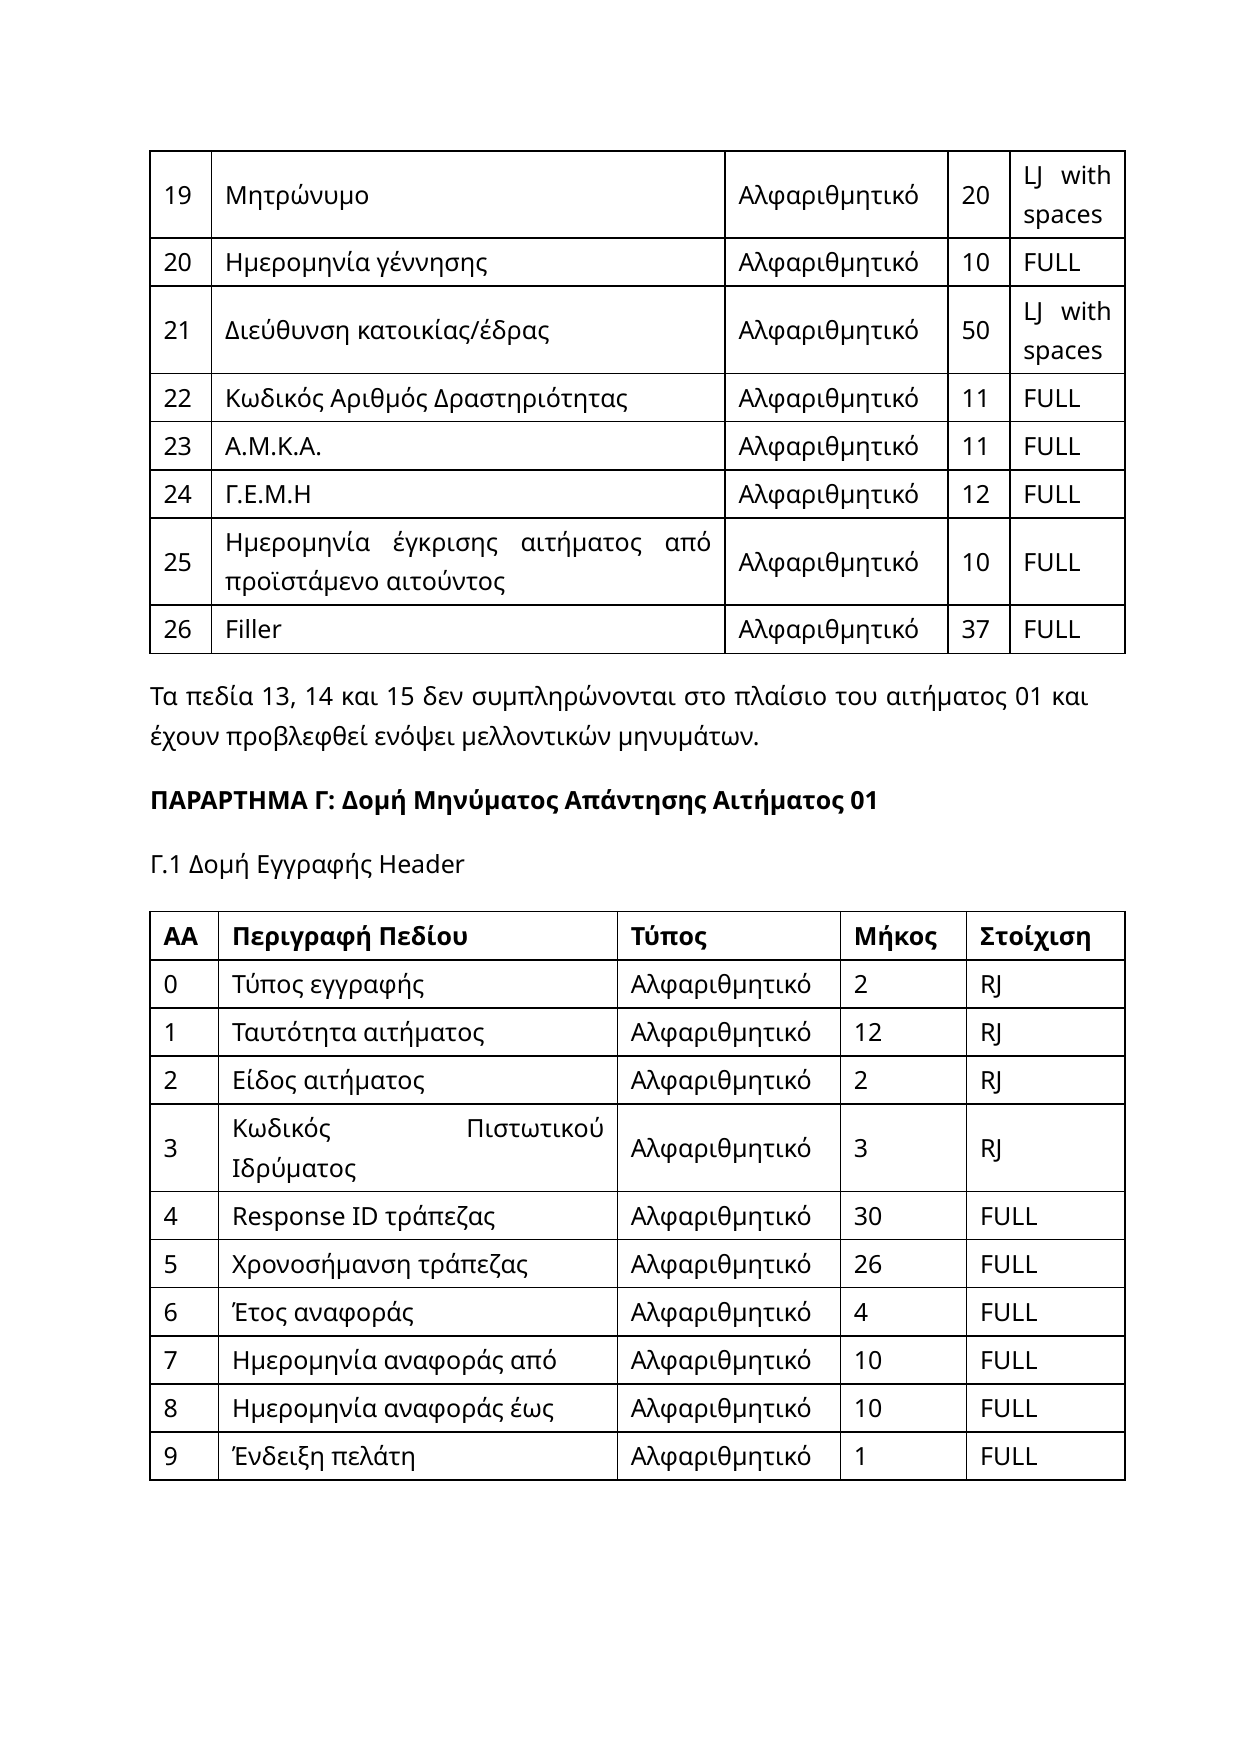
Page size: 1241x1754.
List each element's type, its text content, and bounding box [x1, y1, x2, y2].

table_header AA [151, 912, 218, 959]
text Τα πεδία 13, 14 και 15 δεν συμπληρώνονται στο πλαίσιο του αιτήματος 01 και έχουν προβλεφθεί ενόψει μελλοντικών μηνυμάτων. [150, 679, 1090, 752]
table_cell Ημερομηνία γέννησης [212, 239, 724, 285]
table_cell Αλφαριθμητικό [618, 1057, 840, 1103]
table_cell Ταυτότητα αιτήματος [219, 1009, 617, 1055]
table_cell Αλφαριθμητικό [618, 961, 840, 1007]
table_cell Αλφαριθμητικό [726, 374, 947, 421]
table_cell LJ with spaces [1011, 287, 1124, 373]
table_cell 6 [151, 1288, 218, 1335]
table_cell Αλφαριθμητικό [618, 1192, 840, 1239]
table_cell Έτος αναφοράς [219, 1288, 617, 1335]
table_cell 10 [949, 519, 1009, 604]
table_cell Αλφαριθμητικό [726, 519, 947, 604]
table_cell RJ [967, 1057, 1124, 1103]
table_cell Χρονοσήμανση τράπεζας [219, 1240, 617, 1287]
table_cell 30 [841, 1192, 966, 1239]
table_cell Response ID τράπεζας [219, 1192, 617, 1239]
table_cell Μητρώνυμο [212, 152, 724, 237]
table_cell 11 [949, 422, 1009, 469]
table_cell FULL [1011, 471, 1124, 517]
table_cell FULL [1011, 239, 1124, 285]
table_cell 26 [841, 1240, 966, 1287]
table_cell RJ [967, 1105, 1124, 1191]
table_cell Filler [212, 606, 724, 652]
table_cell Αλφαριθμητικό [618, 1433, 840, 1479]
table_cell 24 [151, 471, 211, 517]
table_cell FULL [1011, 422, 1124, 469]
table_cell Γ.Ε.Μ.Η [212, 471, 724, 517]
table_cell 23 [151, 422, 211, 469]
table_cell Αλφαριθμητικό [726, 239, 947, 285]
text ΠΑΡΑΡΤΗΜΑ Γ: Δομή Μηνύματος Απάντησης Αιτήματος 01 [150, 782, 1090, 816]
table_cell Τύπος εγγραφής [219, 961, 617, 1007]
table_cell Ημερομηνία έγκρισης αιτήματος από προϊστάμενο αιτούντος [212, 519, 724, 604]
table_cell Αλφαριθμητικό [726, 152, 947, 237]
table_cell 20 [151, 239, 211, 285]
table_cell Κωδικός Αριθμός Δραστηριότητας [212, 374, 724, 421]
table_cell 3 [151, 1105, 218, 1191]
table_cell Αλφαριθμητικό [618, 1288, 840, 1335]
table_cell Α.Μ.Κ.Α. [212, 422, 724, 469]
table_cell 25 [151, 519, 211, 604]
table_cell LJ with spaces [1011, 152, 1124, 237]
table_cell 12 [841, 1009, 966, 1055]
table_header Στοίχιση [967, 912, 1124, 959]
table_cell FULL [967, 1433, 1124, 1479]
table_cell RJ [967, 961, 1124, 1007]
table_cell 1 [841, 1433, 966, 1479]
table_cell 0 [151, 961, 218, 1007]
table_cell 50 [949, 287, 1009, 373]
table_cell FULL [967, 1288, 1124, 1335]
table_cell 8 [151, 1385, 218, 1431]
table_cell 21 [151, 287, 211, 373]
table_cell 5 [151, 1240, 218, 1287]
table_cell 22 [151, 374, 211, 421]
table_header Περιγραφή Πεδίου [219, 912, 617, 959]
table_cell 2 [841, 1057, 966, 1103]
table_cell FULL [967, 1385, 1124, 1431]
table_cell 7 [151, 1337, 218, 1383]
table_cell 10 [841, 1337, 966, 1383]
table_header Τύπος [618, 912, 840, 959]
table_cell Ημερομηνία αναφοράς από [219, 1337, 617, 1383]
table_cell 19 [151, 152, 211, 237]
table_cell 11 [949, 374, 1009, 421]
table_cell 3 [841, 1105, 966, 1191]
table_cell 20 [949, 152, 1009, 237]
table_cell Διεύθυνση κατοικίας/έδρας [212, 287, 724, 373]
table_cell Αλφαριθμητικό [618, 1009, 840, 1055]
table_cell FULL [967, 1337, 1124, 1383]
table_cell Ένδειξη πελάτη [219, 1433, 617, 1479]
table_cell 2 [151, 1057, 218, 1103]
table_cell FULL [1011, 519, 1124, 604]
table_cell Αλφαριθμητικό [618, 1337, 840, 1383]
text Γ.1 Δομή Εγγραφής Header [150, 847, 1090, 881]
table_cell 2 [841, 961, 966, 1007]
table_cell 26 [151, 606, 211, 652]
table_cell Αλφαριθμητικό [618, 1105, 840, 1191]
table_cell Κωδικός Πιστωτικού Ιδρύματος [219, 1105, 617, 1191]
table_cell FULL [967, 1192, 1124, 1239]
table_cell 10 [841, 1385, 966, 1431]
table_cell 4 [151, 1192, 218, 1239]
table_cell 10 [949, 239, 1009, 285]
table_cell Ημερομηνία αναφοράς έως [219, 1385, 617, 1431]
table_cell Αλφαριθμητικό [618, 1385, 840, 1431]
table_cell Είδος αιτήματος [219, 1057, 617, 1103]
table_cell 37 [949, 606, 1009, 652]
table_cell 1 [151, 1009, 218, 1055]
table_cell FULL [1011, 374, 1124, 421]
table_cell 9 [151, 1433, 218, 1479]
table_cell FULL [1011, 606, 1124, 652]
table_cell RJ [967, 1009, 1124, 1055]
table_cell 12 [949, 471, 1009, 517]
table_cell Αλφαριθμητικό [726, 606, 947, 652]
table_cell Αλφαριθμητικό [726, 287, 947, 373]
table_cell Αλφαριθμητικό [726, 471, 947, 517]
table_cell Αλφαριθμητικό [726, 422, 947, 469]
table_cell Αλφαριθμητικό [618, 1240, 840, 1287]
table_cell 4 [841, 1288, 966, 1335]
table_header Μήκος [841, 912, 966, 959]
table_cell FULL [967, 1240, 1124, 1287]
